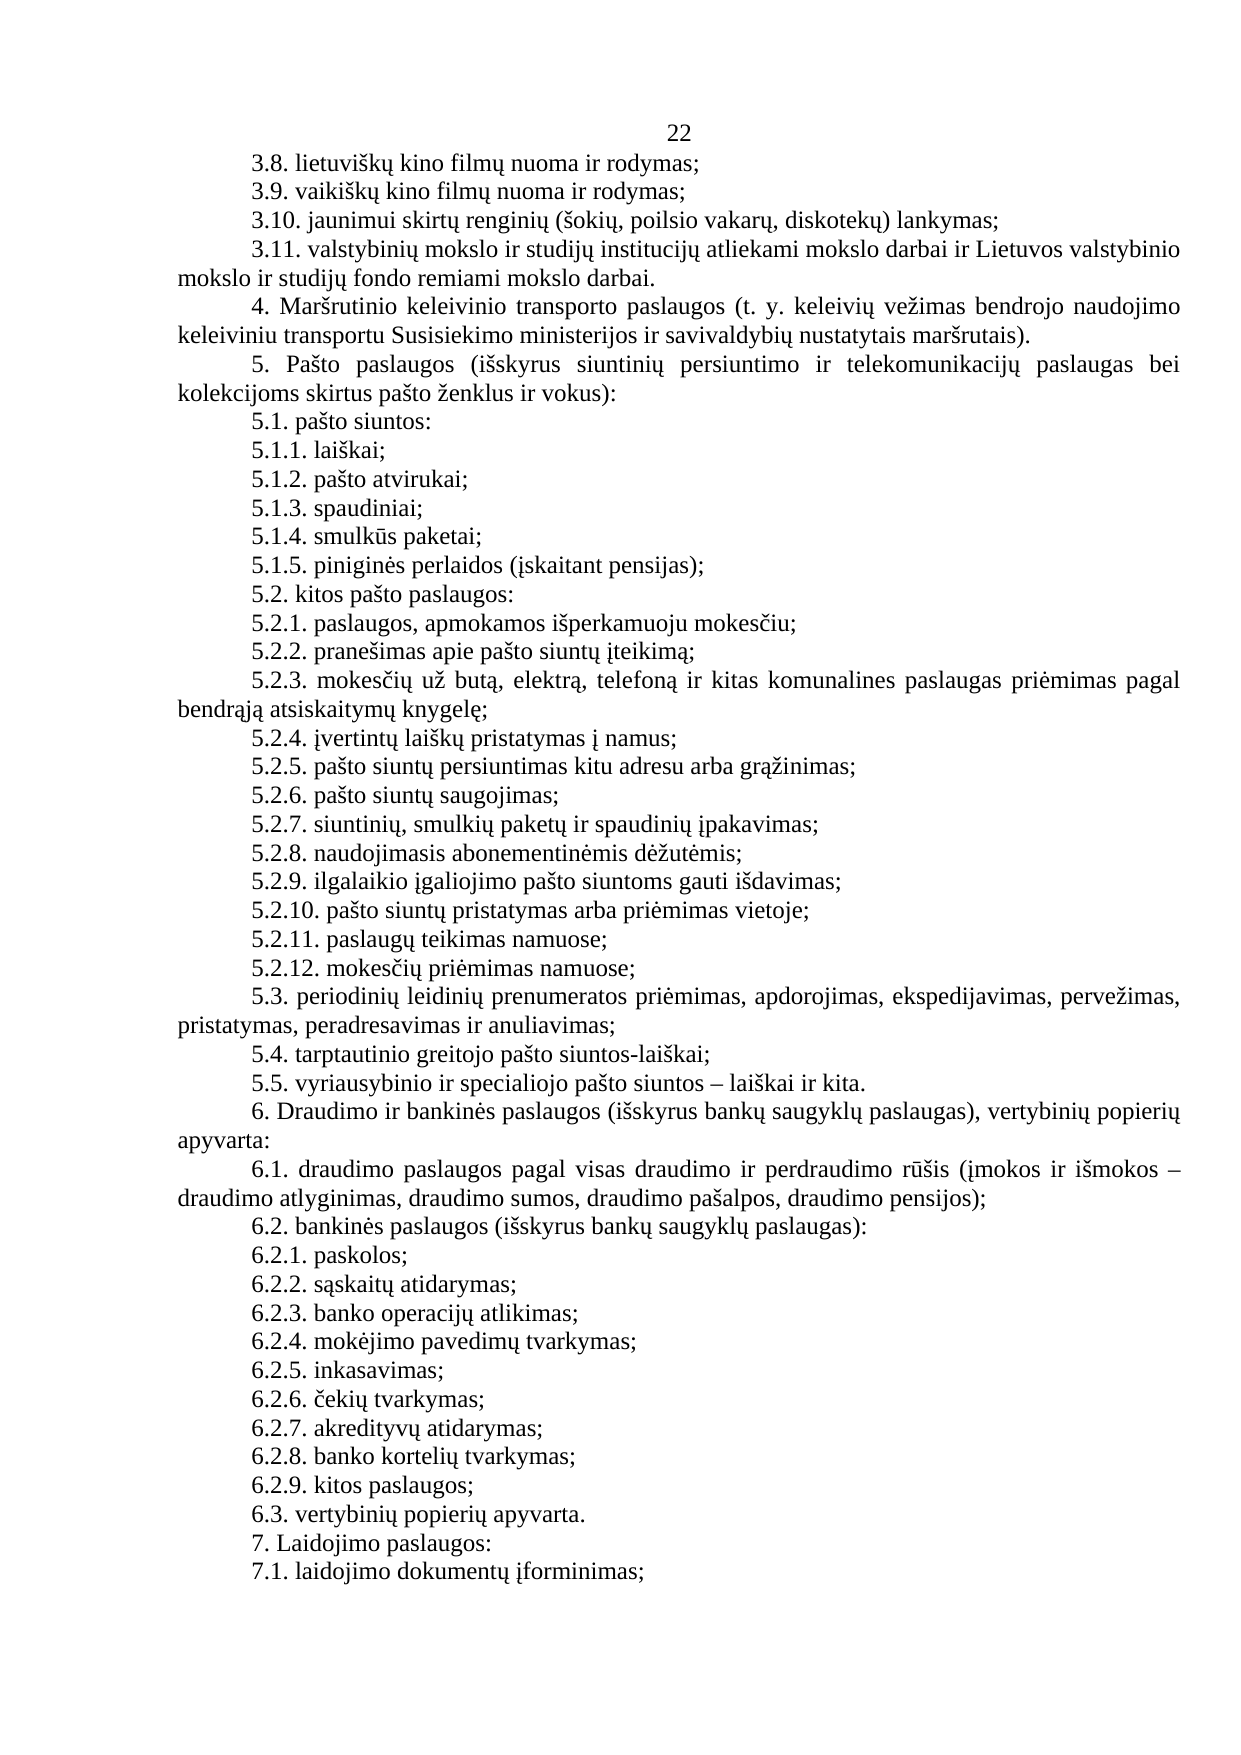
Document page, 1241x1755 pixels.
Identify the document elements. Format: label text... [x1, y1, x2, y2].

text 5.2.5. pašto siuntų persiuntimas kitu adresu arba grąžinimas; [177, 751, 1181, 780]
text 6.3. vertybinių popierių apyvarta. [177, 1499, 1181, 1528]
text 5.3. periodinių leidinių prenumeratos priėmimas, apdorojimas, ekspedijavimas, pervežimas, pristatymas, peradresavimas ir anuliavimas; [177, 981, 1181, 1039]
text 5.2.4. įvertintų laiškų pristatymas į namus; [177, 723, 1181, 751]
text 3.11. valstybinių mokslo ir studijų institucijų atliekami mokslo darbai ir Lietuvos valstybinio mokslo ir studijų fondo remiami mokslo darbai. [177, 234, 1181, 291]
text 5.2.10. pašto siuntų pristatymas arba priėmimas vietoje; [177, 895, 1181, 924]
text 5.1.3. spaudiniai; [177, 493, 1181, 521]
text 6.2. bankinės paslaugos (išskyrus bankų saugyklų paslaugas): [177, 1211, 1181, 1240]
text 6.2.6. čekių tvarkymas; [177, 1384, 1181, 1413]
text 6.2.5. inkasavimas; [177, 1355, 1181, 1384]
text 5.1.1. laiškai; [177, 435, 1181, 464]
text 6.2.1. paskolos; [177, 1240, 1181, 1269]
text 6.1. draudimo paslaugos pagal visas draudimo ir perdraudimo rūšis (įmokos ir išmokos – draudimo atlyginimas, draudimo sumos, draudimo pašalpos, draudimo pensijos); [177, 1154, 1181, 1211]
text 5.2.7. siuntinių, smulkių paketų ir spaudinių įpakavimas; [177, 809, 1181, 838]
text 6.2.7. akredityvų atidarymas; [177, 1413, 1181, 1441]
text 5.5. vyriausybinio ir specialiojo pašto siuntos – laiškai ir kita. [177, 1068, 1181, 1096]
text 5.4. tarptautinio greitojo pašto siuntos-laiškai; [177, 1039, 1181, 1068]
text 5. Pašto paslaugos (išskyrus siuntinių persiuntimo ir telekomunikacijų paslaugas bei kolekcijoms skirtus pašto ženklus ir vokus): [177, 349, 1181, 406]
text 5.2.3. mokesčių už butą, elektrą, telefoną ir kitas komunalines paslaugas priėmimas pagal bendrąją atsiskaitymų knygelę; [177, 665, 1181, 723]
text 5.2.6. pašto siuntų saugojimas; [177, 780, 1181, 809]
text 5.2.1. paslaugos, apmokamos išperkamuoju mokesčiu; [177, 608, 1181, 636]
text 6. Draudimo ir bankinės paslaugos (išskyrus bankų saugyklų paslaugas), vertybinių popierių apyvarta: [177, 1096, 1181, 1154]
text 7. Laidojimo paslaugos: [177, 1528, 1181, 1556]
text 6.2.4. mokėjimo pavedimų tvarkymas; [177, 1326, 1181, 1355]
text 6.2.9. kitos paslaugos; [177, 1470, 1181, 1499]
text 5.2.2. pranešimas apie pašto siuntų įteikimą; [177, 636, 1181, 665]
text 5.1.5. piniginės perlaidos (įskaitant pensijas); [177, 550, 1181, 579]
text 5.2.8. naudojimasis abonementinėmis dėžutėmis; [177, 838, 1181, 866]
text 5.2.12. mokesčių priėmimas namuose; [177, 953, 1181, 981]
text 5.2.9. ilgalaikio įgaliojimo pašto siuntoms gauti išdavimas; [177, 866, 1181, 895]
text 5.2. kitos pašto paslaugos: [177, 579, 1181, 608]
text 5.1. pašto siuntos: [177, 406, 1181, 435]
text 5.1.4. smulkūs paketai; [177, 521, 1181, 550]
text 4. Maršrutinio keleivinio transporto paslaugos (t. y. keleivių vežimas bendrojo naudojimo keleiviniu transportu Susisiekimo ministerijos ir savivaldybių nustatytais maršrutais). [177, 291, 1181, 349]
text 3.8. lietuviškų kino filmų nuoma ir rodymas; [177, 148, 1181, 176]
text 6.2.8. banko kortelių tvarkymas; [177, 1441, 1181, 1470]
text 3.9. vaikiškų kino filmų nuoma ir rodymas; [177, 176, 1181, 205]
text 6.2.3. banko operacijų atlikimas; [177, 1298, 1181, 1326]
text 5.1.2. pašto atvirukai; [177, 464, 1181, 493]
text 6.2.2. sąskaitų atidarymas; [177, 1269, 1181, 1298]
text 5.2.11. paslaugų teikimas namuose; [177, 924, 1181, 953]
text 3.10. jaunimui skirtų renginių (šokių, poilsio vakarų, diskotekų) lankymas; [177, 205, 1181, 234]
text 7.1. laidojimo dokumentų įforminimas; [177, 1556, 1181, 1585]
